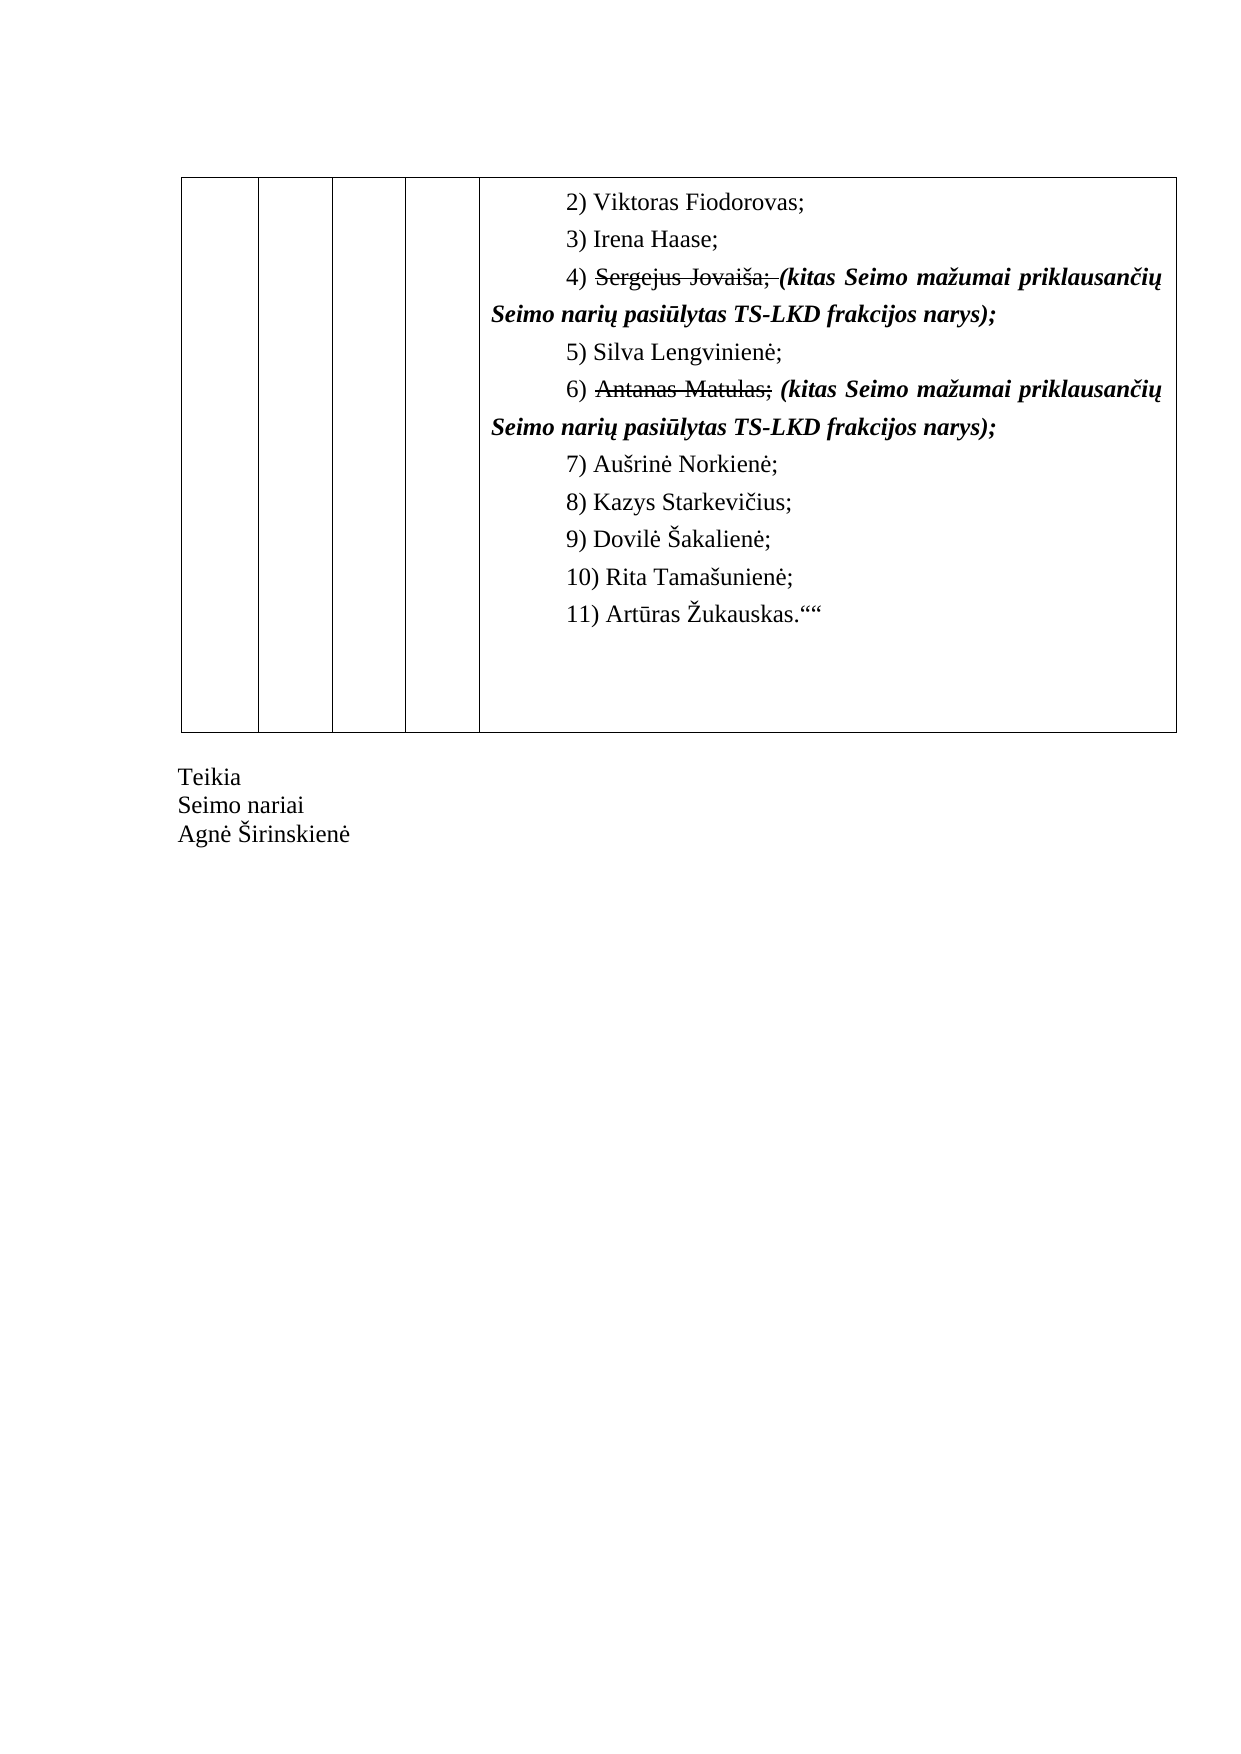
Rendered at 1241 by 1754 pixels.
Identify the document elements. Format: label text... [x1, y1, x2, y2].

table_cell [406, 178, 479, 732]
table_cell [259, 178, 332, 732]
table_cell 2) Viktoras Fiodorovas; 3) Irena Haase; 4) Sergejus Jovaiša; (kitas Seimo mažumai priklausančių Seimo narių pasiūlytas TS-LKD frakcijos narys); 5) Silva Lengvinienė; 6) Antanas Matulas; (kitas Seimo mažumai priklausančių Seimo narių pasiūlytas TS-LKD frakcijos narys); 7) Aušrinė Norkienė; 8) Kazys Starkevičius; 9) Dovilė Šakalienė; 10) Rita Tamašunienė; 11) Artūras Žukauskas.““ [480, 178, 1176, 732]
text Seimo nariai [177, 791, 1181, 819]
text Agnė Širinskienė [177, 819, 1181, 848]
table_cell [333, 178, 405, 732]
text Teikia [177, 762, 1181, 791]
table_cell [182, 178, 258, 732]
